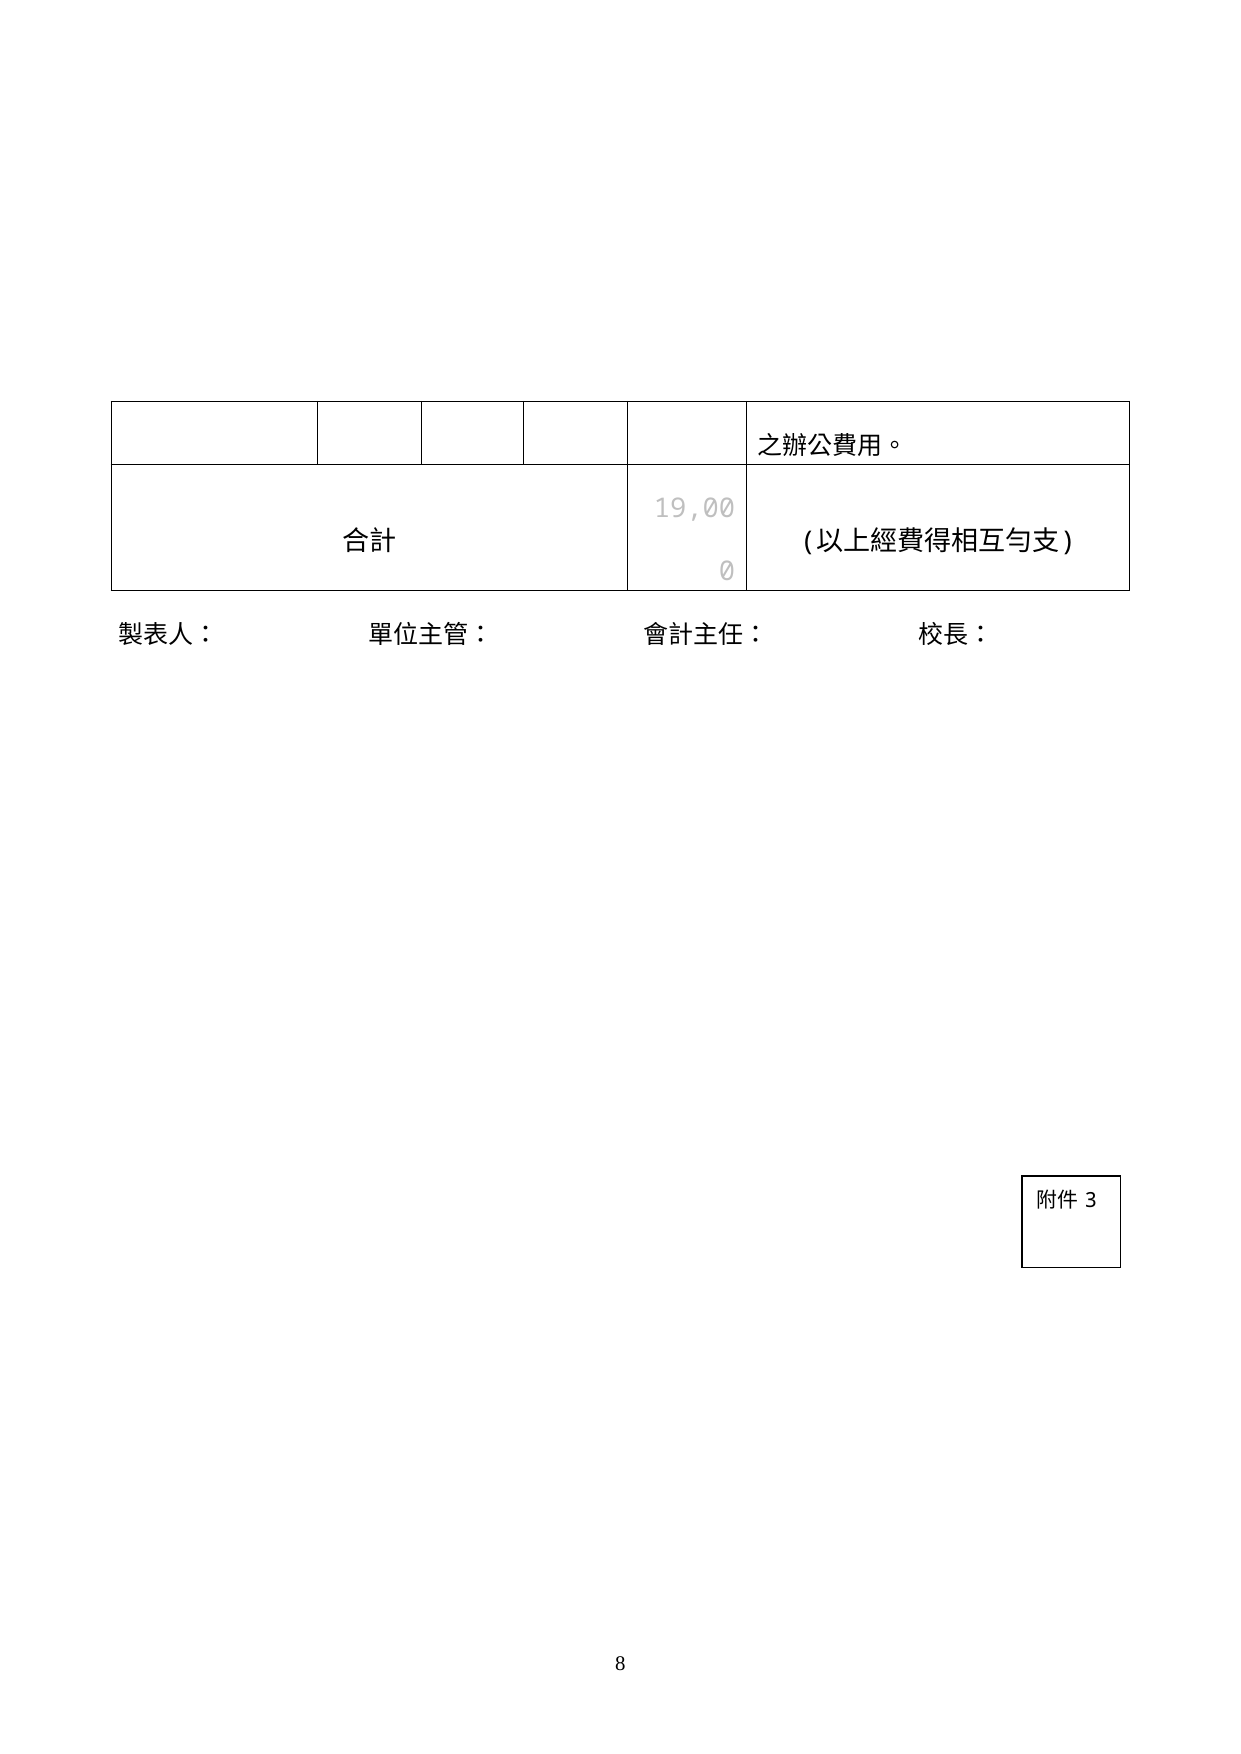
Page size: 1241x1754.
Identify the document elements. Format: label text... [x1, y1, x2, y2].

table_cell 19,000 [628, 465, 746, 590]
table_cell 之辦公費用。 [747, 402, 1129, 464]
table_cell [524, 402, 627, 464]
table_cell 合計 [112, 465, 627, 590]
table_cell (以上經費得相互勻支) [747, 465, 1129, 590]
table_cell [112, 402, 317, 464]
table_cell [318, 402, 421, 464]
table_cell [422, 402, 523, 464]
table_cell [628, 402, 746, 464]
text 製表人： 單位主管： 會計主任： 校長： [118, 591, 1122, 654]
